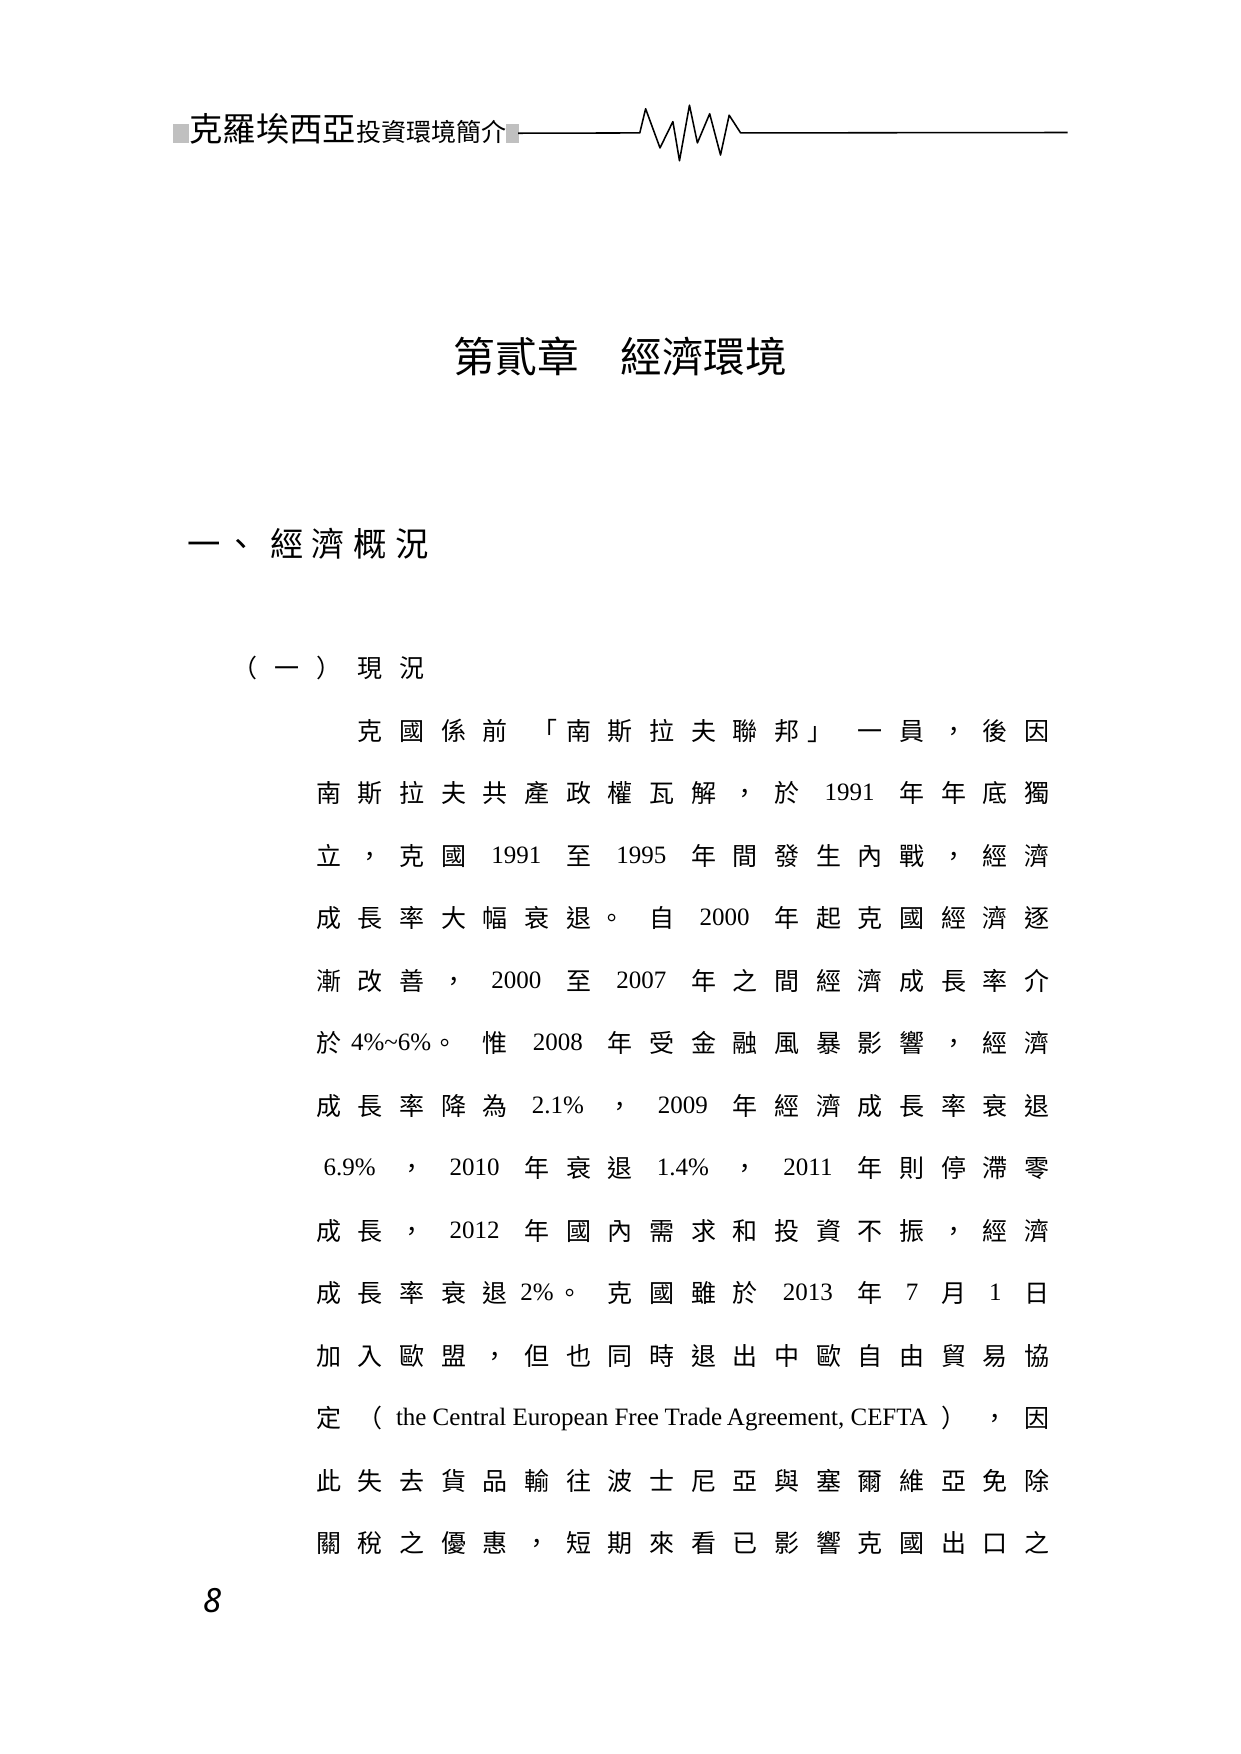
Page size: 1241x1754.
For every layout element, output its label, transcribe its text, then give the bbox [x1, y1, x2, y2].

text 一、經濟概況 [183, 500, 1058, 563]
text 克國係前「南斯拉夫聯邦」一員，後因南斯拉夫共產政權瓦解，於1991年年底獨立，克國1991至1995年間發生內戰，經濟成長率大幅衰退。自2000年起克國經濟逐漸改善，2000至2007年之間經濟成長率介於4%~6%。惟2008年受金融風暴影響，經濟成長率降為2.1%，2009年經濟成長率衰退6.9%，2010年衰退1.4%，2011年則停滯零成長，2012年國內需求和投資不振，經濟成長率衰退2%。克國雖於2013年7月1日加入歐盟，但也同時退出中歐自由貿易協定（the Central European Free Trade Agreement, CEFTA），因此失去貨品輸往波士尼亞與塞爾維亞免除關稅之優惠，短期來看已影響克國出口之 [281, 688, 1058, 1563]
text （一）現況 [207, 625, 1058, 688]
text 第貳章 經濟環境 [183, 313, 1058, 375]
